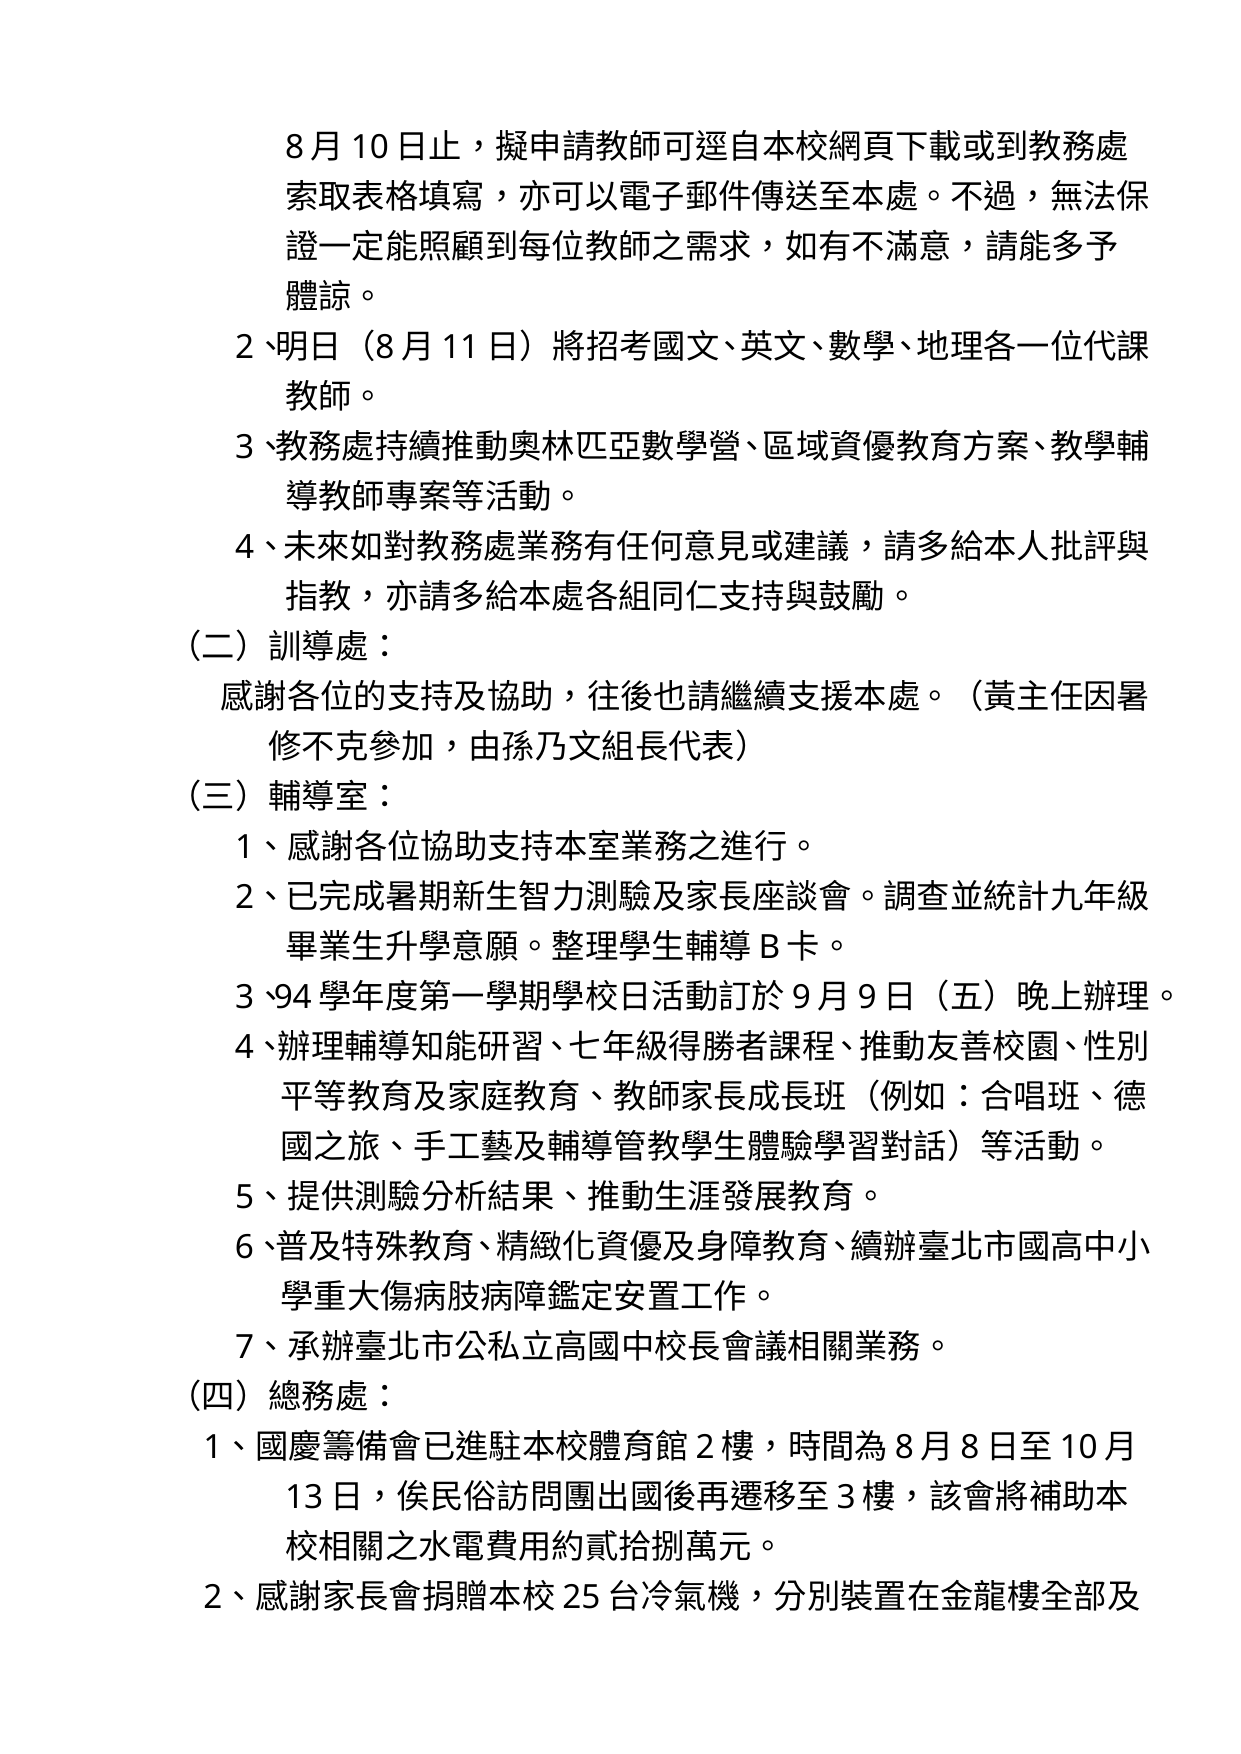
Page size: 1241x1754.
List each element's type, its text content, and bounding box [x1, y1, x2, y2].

text （四）總務處： [118, 1368, 1150, 1418]
text 4、辦理輔導知能研習、七年級得勝者課程、推動友善校園、性別平等教育及家庭教育、教師家長成長班（例如：合唱班、德國之旅、手工藝及輔導管教學生體驗學習對話）等活動。 [234, 1018, 1150, 1168]
text 2、已完成暑期新生智力測驗及家長座談會。調查並統計九年級畢業生升學意願。整理學生輔導B卡。 [235, 868, 1150, 968]
text 6、普及特殊教育、精緻化資優及身障教育、續辦臺北市國高中小學重大傷病肢病障鑑定安置工作。 [234, 1218, 1150, 1318]
text 3、教務處持續推動奧林匹亞數學營、區域資優教育方案、教學輔導教師專案等活動。 [235, 418, 1150, 518]
text （二）訓導處： [118, 618, 1150, 668]
text 8月10日止，擬申請教師可逕自本校網頁下載或到教務處索取表格填寫，亦可以電子郵件傳送至本處。不過，無法保證一定能照顧到每位教師之需求，如有不滿意，請能多予體諒。 [118, 118, 1150, 318]
text （三）輔導室： [118, 768, 1150, 818]
text 1、感謝各位協助支持本室業務之進行。 [118, 818, 1150, 868]
text 感謝各位的支持及協助，往後也請繼續支援本處。（黃主任因暑修不克參加，由孫乃文組長代表） [168, 668, 1150, 768]
text 4、未來如對教務處業務有任何意見或建議，請多給本人批評與指教，亦請多給本處各組同仁支持與鼓勵。 [235, 518, 1150, 618]
text 3、94學年度第一學期學校日活動訂於9月9日（五）晚上辦理。 [235, 968, 1150, 1018]
text 7、承辦臺北市公私立高國中校長會議相關業務。 [218, 1318, 1150, 1368]
text 2、感謝家長會捐贈本校25台冷氣機，分別裝置在金龍樓全部及 [168, 1568, 1150, 1618]
text 1、國慶籌備會已進駐本校體育館2樓，時間為8月8日至10月13日，俟民俗訪問團出國後再遷移至3樓，該會將補助本校相關之水電費用約貳拾捌萬元。 [168, 1418, 1150, 1568]
text 5、提供測驗分析結果、推動生涯發展教育。 [218, 1168, 1150, 1218]
text 2、明日（8月11日）將招考國文、英文、數學、地理各一位代課教師。 [235, 318, 1150, 418]
